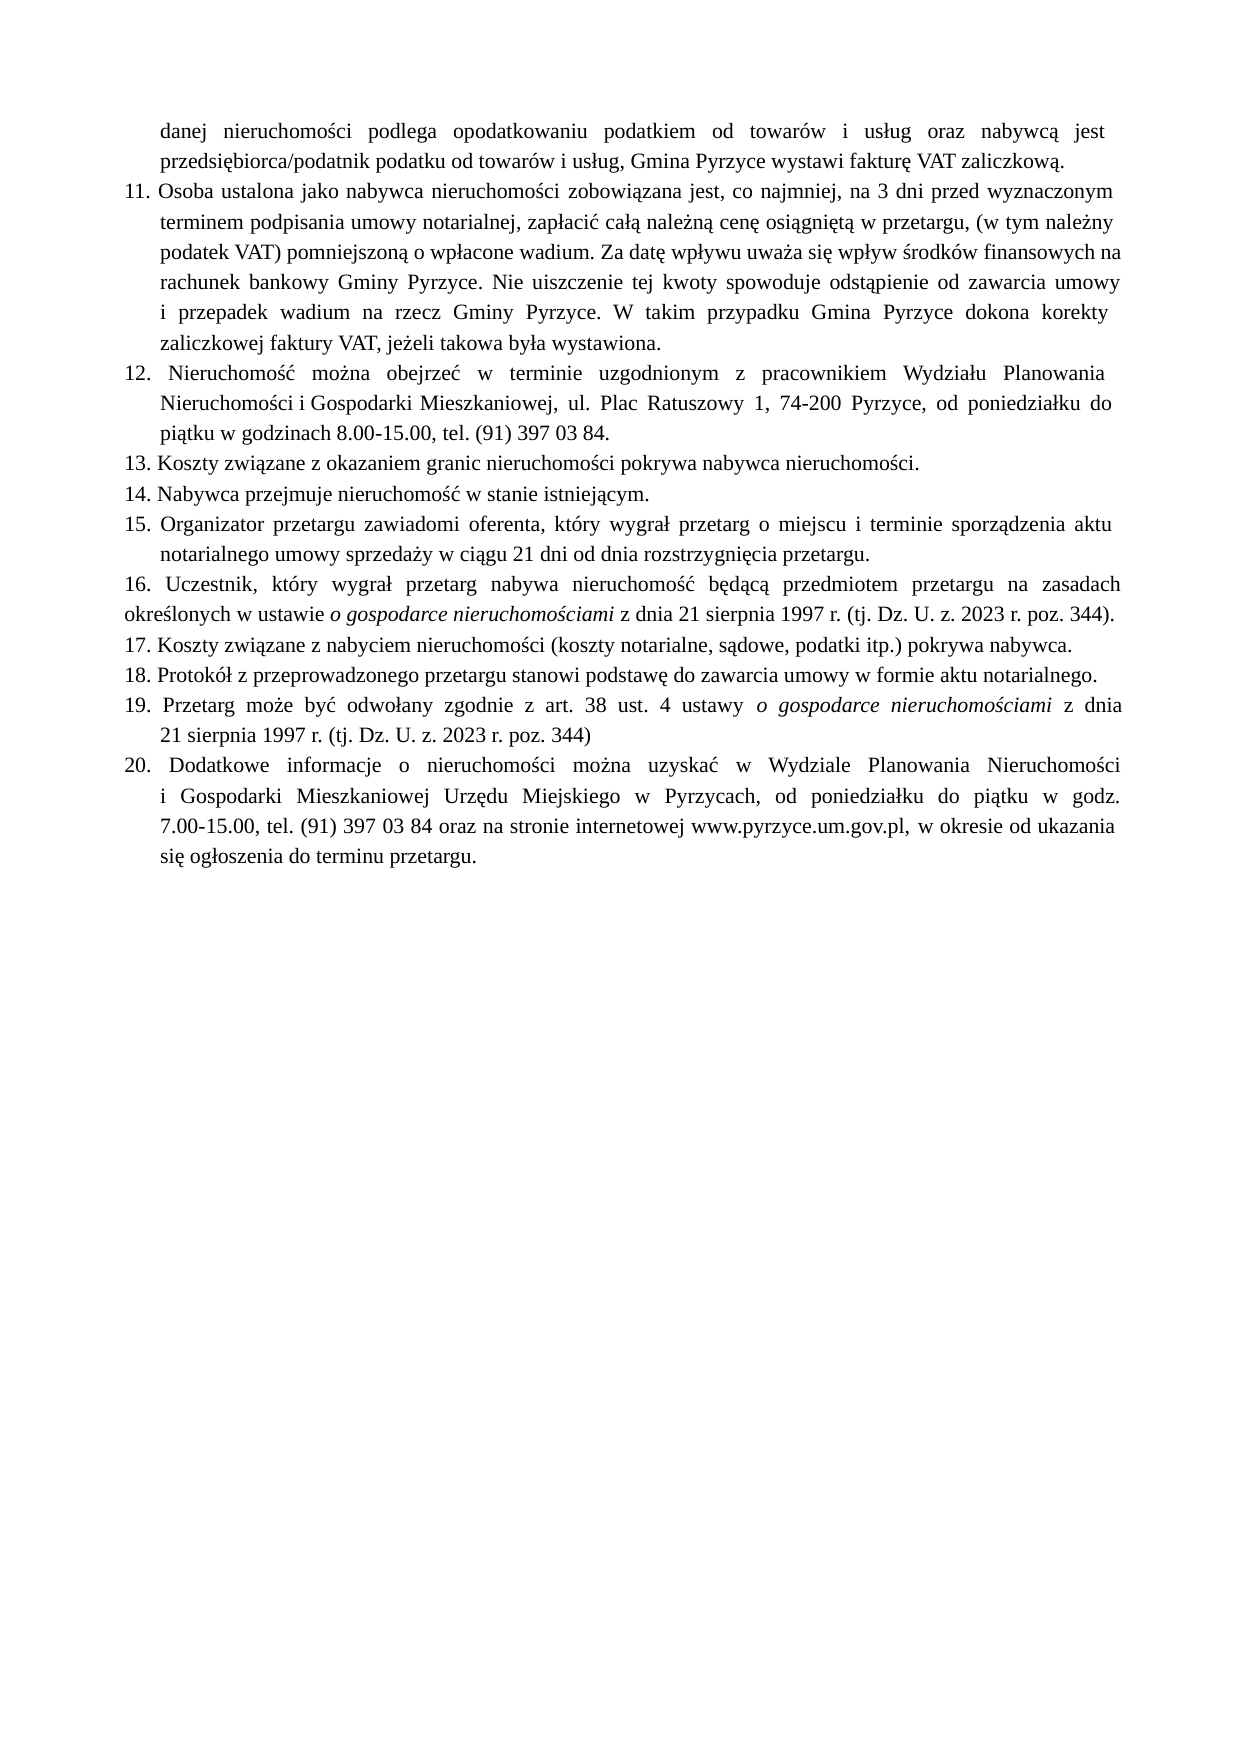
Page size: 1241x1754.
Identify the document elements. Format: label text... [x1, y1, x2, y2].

text 14. Nabywca przejmuje nieruchomość w stanie istniejącym. [124, 481, 1122, 506]
text 19. Przetarg może być odwołany zgodnie z art. 38 ust. 4 ustawy o gospodarce nieruchomościami z dnia 21 sierpnia 1997 r. (tj. Dz. U. z. 2023 r. poz. 344) [124, 692, 1122, 747]
text 13. Koszty związane z okazaniem granic nieruchomości pokrywa nabywca nieruchomości. [124, 450, 1122, 476]
text 17. Koszty związane z nabyciem nieruchomości (koszty notarialne, sądowe, podatki itp.) pokrywa nabywca. [124, 632, 1122, 657]
text 15. Organizator przetargu zawiadomi oferenta, który wygrał przetarg o miejscu i terminie sporządzenia aktu notarialnego umowy sprzedaży w ciągu 21 dni od dnia rozstrzygnięcia przetargu. [124, 511, 1122, 566]
text 12. Nieruchomość można obejrzeć w terminie uzgodnionym z pracownikiem Wydziału Planowania Nieruchomości i Gospodarki Mieszkaniowej, ul. Plac Ratuszowy 1, 74-200 Pyrzyce, od poniedziałku do piątku w godzinach 8.00-15.00, tel. (91) 397 03 84. [124, 360, 1122, 445]
text danej nieruchomości podlega opodatkowaniu podatkiem od towarów i usług oraz nabywcą jest przedsiębiorca/podatnik podatku od towarów i usług, Gmina Pyrzyce wystawi fakturę VAT zaliczkową. [124, 118, 1122, 173]
text 18. Protokół z przeprowadzonego przetargu stanowi podstawę do zawarcia umowy w formie aktu notarialnego. [124, 662, 1122, 687]
text 20. Dodatkowe informacje o nieruchomości można uzyskać w Wydziale Planowania Nieruchomości i Gospodarki Mieszkaniowej Urzędu Miejskiego w Pyrzycach, od poniedziałku do piątku w godz. 7.00-15.00, tel. (91) 397 03 84 oraz na stronie internetowej www.pyrzyce.um.gov.pl, w okresie od ukazania się ogłoszenia do terminu przetargu. [124, 752, 1122, 868]
text 11. Osoba ustalona jako nabywca nieruchomości zobowiązana jest, co najmniej, na 3 dni przed wyznaczonym terminem podpisania umowy notarialnej, zapłacić całą należną cenę osiągniętą w przetargu, (w tym należny podatek VAT) pomniejszoną o wpłacone wadium. Za datę wpływu uważa się wpływ środków finansowych na rachunek bankowy Gminy Pyrzyce. Nie uiszczenie tej kwoty spowoduje odstąpienie od zawarcia umowy i przepadek wadium na rzecz Gminy Pyrzyce. W takim przypadku Gmina Pyrzyce dokona korekty zaliczkowej faktury VAT, jeżeli takowa była wystawiona. [124, 178, 1122, 355]
text 16. Uczestnik, który wygrał przetarg nabywa nieruchomość będącą przedmiotem przetargu na zasadach określonych w ustawie o gospodarce nieruchomościami z dnia 21 sierpnia 1997 r. (tj. Dz. U. z. 2023 r. poz. 344). [124, 571, 1122, 627]
